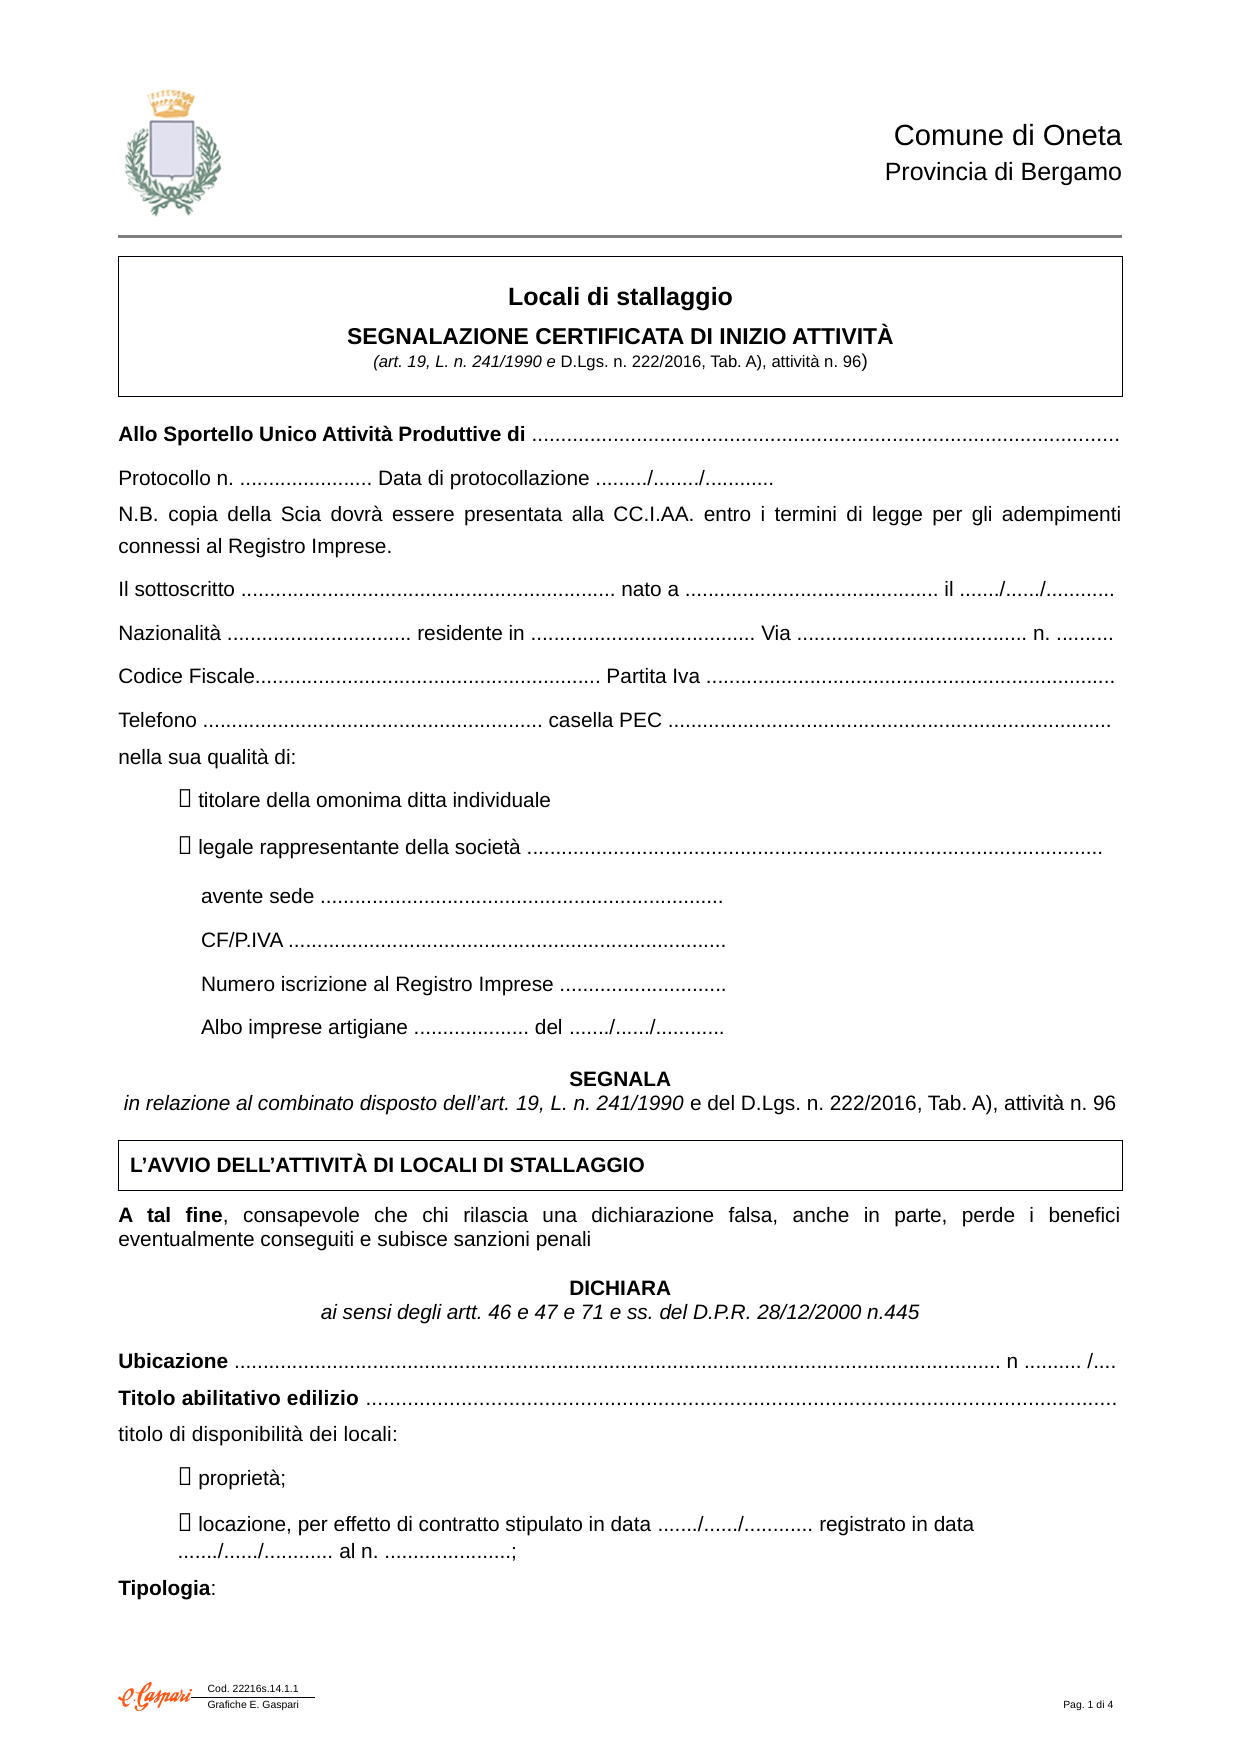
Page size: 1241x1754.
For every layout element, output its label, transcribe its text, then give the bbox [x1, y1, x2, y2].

text Comune di Oneta [118, 118, 1122, 152]
picture [122, 185, 224, 219]
text in relazione al combinato disposto dell’art. 19, L. n. 241/1990 e del D.Lgs. n. 222/2016, Tab. A), attività n. 96 [118, 1091, 1122, 1114]
text Titolo abilitativo edilizio .............................................................................................................................. [118, 1385, 1122, 1409]
text Telefono ........................................................... casella PEC ............................................................................. [118, 708, 1122, 732]
text A tal fine, consapevole che chi rilascia una dichiarazione falsa, anche in parte, perde i benefici eventualmente conseguiti e subisce sanzioni penali [118, 1203, 1122, 1251]
text titolo di disponibilità dei locali: [118, 1422, 1122, 1446]
text avente sede ...................................................................... [201, 884, 1122, 908]
text N.B. copia della Scia dovrà essere presentata alla CC.I.AA. entro i termini di legge per gli adempimenti connessi al Registro Imprese. [118, 502, 1122, 557]
table_header L’AVVIO DELL’ATTIVITÀ DI LOCALI DI STALLAGGIO [119, 1141, 1122, 1189]
text nella sua qualità di: [118, 744, 1122, 768]
text Numero iscrizione al Registro Imprese ............................. [201, 972, 1122, 996]
text DICHIARA [118, 1276, 1122, 1300]
text Il sottoscritto ................................................................. nato a ............................................ il ......./....../............ [118, 577, 1122, 601]
text SEGNALA [118, 1067, 1122, 1091]
picture [118, 1682, 192, 1711]
text  legale rappresentante della società .................................................................................................... [177, 827, 1122, 862]
text  titolare della omonima ditta individuale [177, 781, 1122, 815]
table_header Locali di stallaggio SEGNALAZIONE CERTIFICATA DI INIZIO ATTIVITÀ (art. 19, L. n. 241/1990 e D.Lgs. n. 222/2016, Tab. A), attività n. 96) [119, 257, 1122, 396]
text Ubicazione ..................................................................................................................................... n .......... /.... [118, 1349, 1122, 1373]
picture [122, 87, 224, 118]
text CF/P.IVA ............................................................................ [201, 928, 1122, 952]
picture [122, 152, 224, 157]
text Protocollo n. ....................... Data di protocollazione ........./......../............ [118, 466, 1122, 490]
text Albo imprese artigiane .................... del ......./....../............ [201, 1015, 1122, 1039]
text Tipologia: [118, 1575, 1128, 1599]
text  locazione, per effetto di contratto stipulato in data ......./....../............ registrato in data ......./....../............ al n. ......................; [177, 1505, 1122, 1563]
text ai sensi degli artt. 46 e 47 e 71 e ss. del D.P.R. 28/12/2000 n.445 [118, 1300, 1122, 1324]
text Codice Fiscale............................................................ Partita Iva ....................................................................... [118, 664, 1122, 688]
text Allo Sportello Unico Attività Produttive di [118, 422, 1122, 446]
text  proprietà; [177, 1458, 1122, 1492]
text Nazionalità ................................ residente in ....................................... Via ........................................ n. .......... [118, 621, 1122, 645]
text Provincia di Bergamo [118, 157, 1122, 185]
